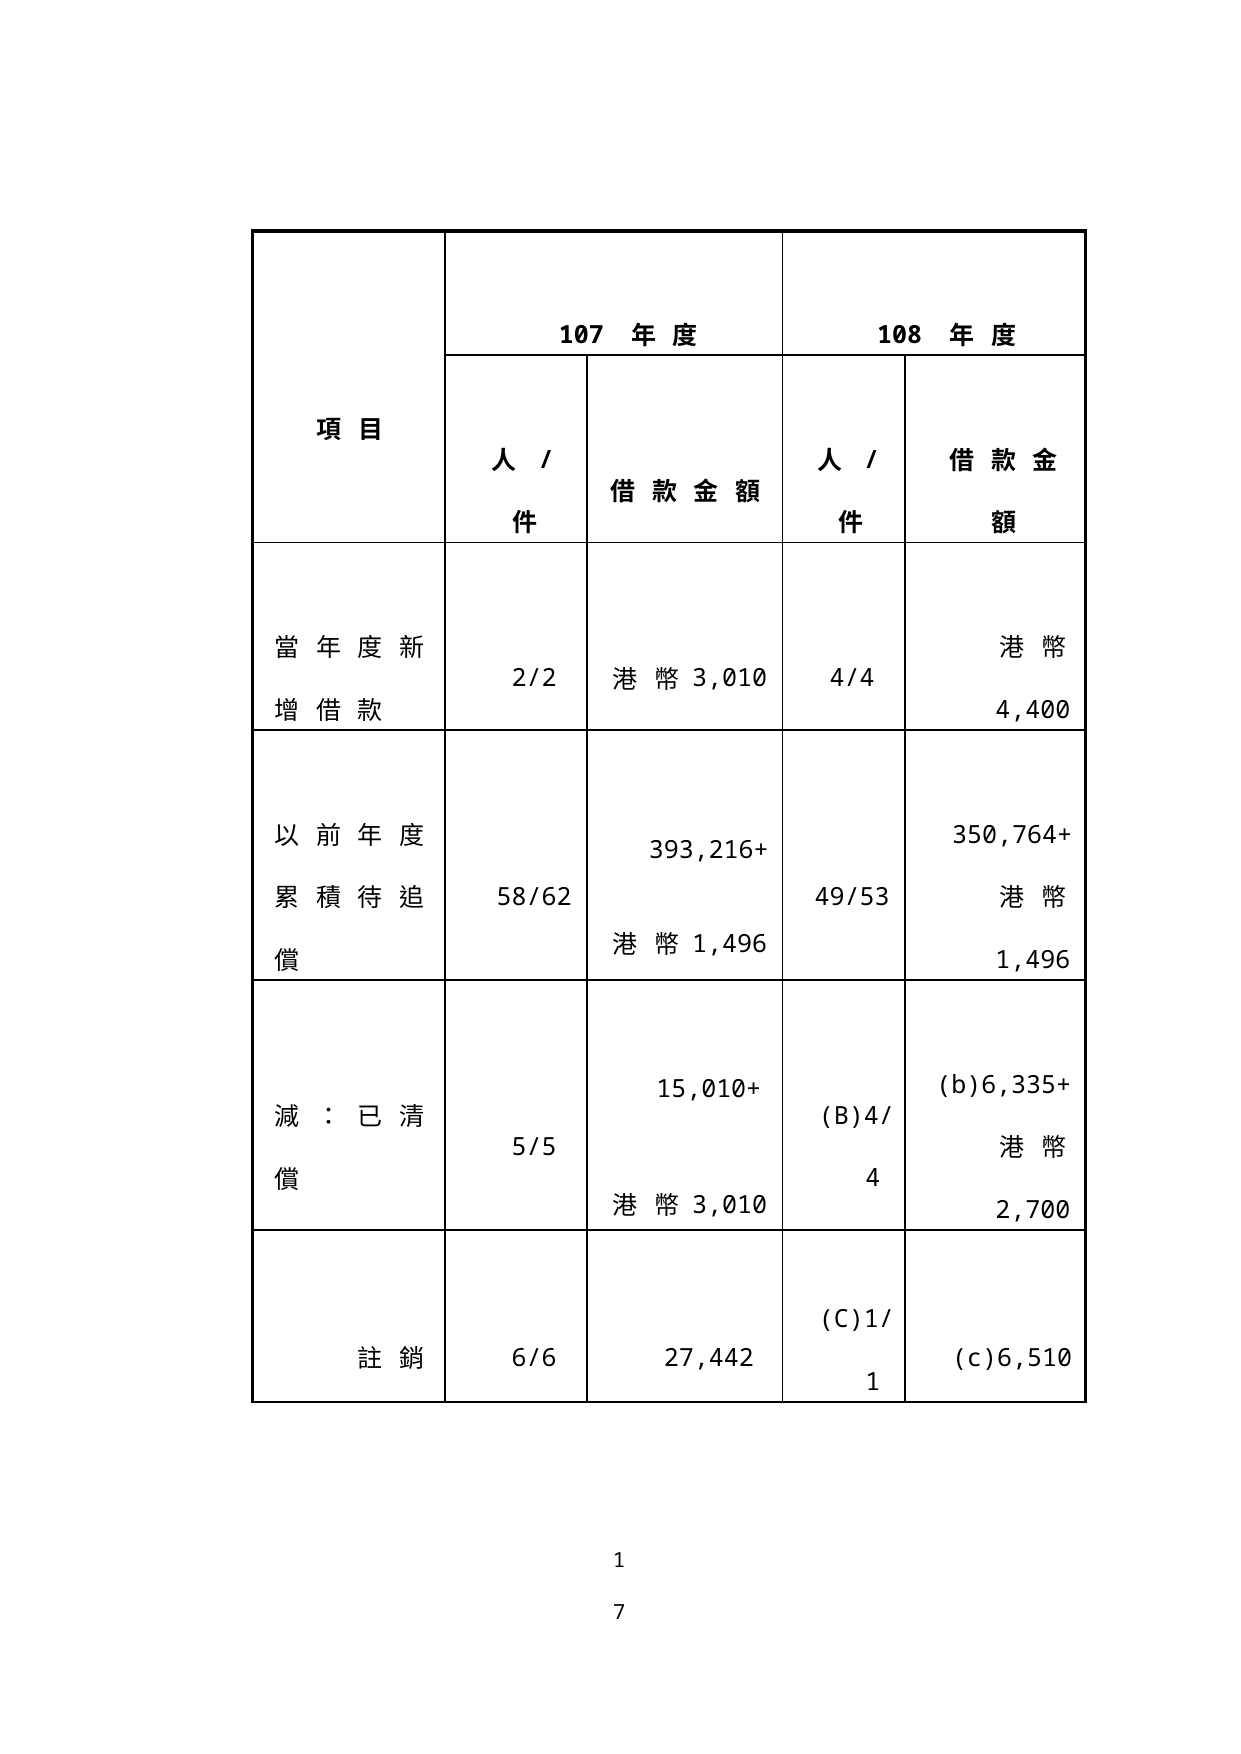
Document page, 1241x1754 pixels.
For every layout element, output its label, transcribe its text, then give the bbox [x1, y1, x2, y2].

table_cell (b)6,335+ 港幣2,700 [906, 981, 1084, 1229]
table_cell 5/5 [446, 981, 586, 1229]
table_cell 49/53 [783, 731, 904, 979]
table_cell 減：已清償 [254, 981, 444, 1229]
table_cell 以前年度累積待追償 [254, 731, 444, 979]
table_cell 6/6 [446, 1231, 586, 1401]
table_cell (C)1/1 [783, 1231, 904, 1401]
table_cell 58/62 [446, 731, 586, 979]
table_cell 393,216+ 港幣1,496 [588, 731, 782, 979]
table_cell 註銷 [254, 1231, 444, 1401]
table_cell 27,442 [588, 1231, 782, 1401]
table_cell 350,764+ 港幣1,496 [906, 731, 1084, 979]
table_cell (B)4/4 [783, 981, 904, 1229]
table_cell 2/2 [446, 543, 586, 729]
table_cell 借款金額 [906, 356, 1084, 542]
table_cell 15,010+ 港幣3,010 [588, 981, 782, 1229]
table_cell 4/4 [783, 543, 904, 729]
table_cell (c)6,510 [906, 1231, 1084, 1401]
table_cell 當年度新增借款 [254, 543, 444, 729]
table_cell 人/件 [783, 356, 904, 542]
table_cell 港幣3,010 [588, 543, 782, 729]
table_cell 港幣4,400 [906, 543, 1084, 729]
table_header 107年度 [446, 233, 782, 354]
table_cell 借款金額 [588, 356, 782, 542]
table_header 項目 [254, 233, 444, 542]
table_header 108年度 [783, 233, 1084, 354]
table_cell 人/件 [446, 356, 586, 542]
